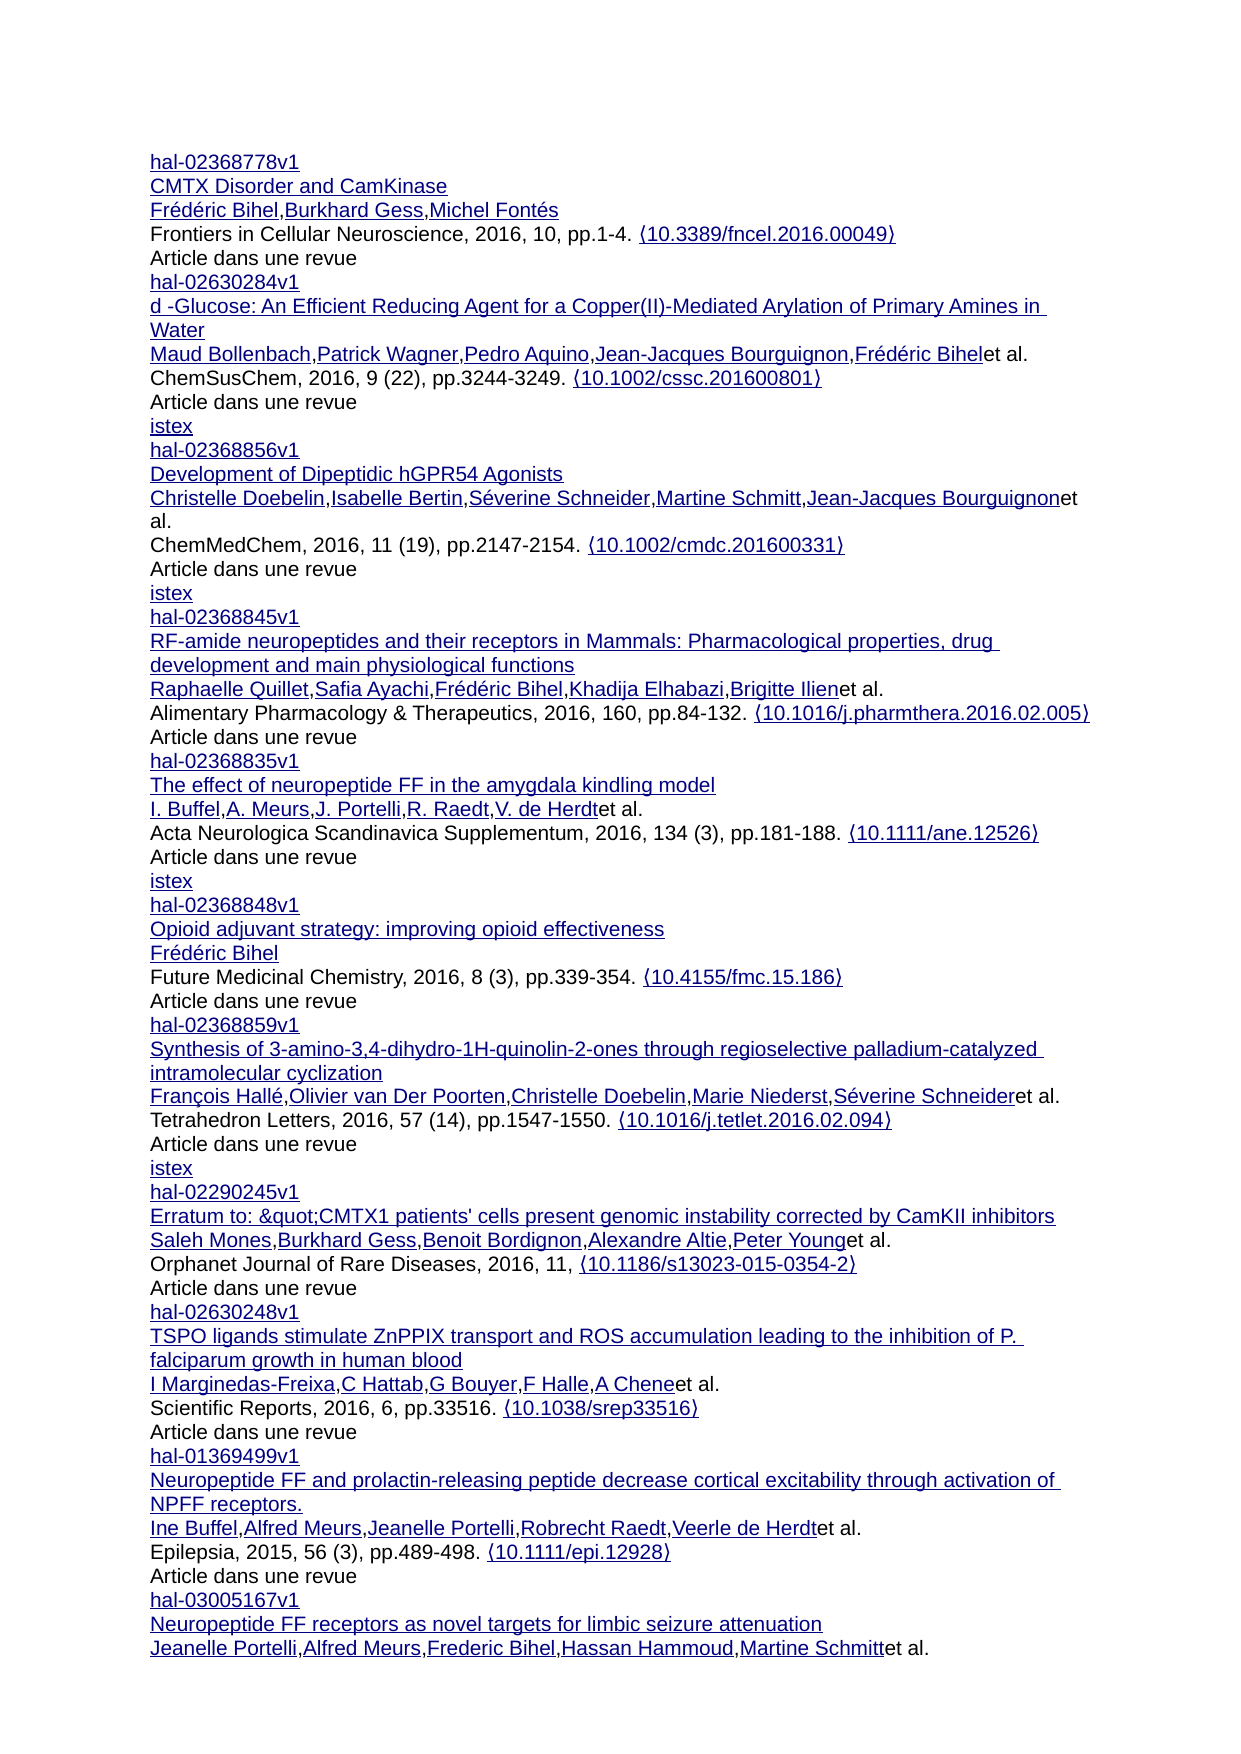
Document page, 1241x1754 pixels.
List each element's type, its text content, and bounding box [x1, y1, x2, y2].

table_cell Neuropeptide FF and prolactin-releasing peptide decrease cortical excitability through activation of NPFF receptors. Ine Buffel,Alfred Meurs,Jeanelle Portelli,Robrecht Raedt,Veerle de Herdtet al. Epilepsia, 2015, 56 (3), pp.489-498. ⟨10.1111/epi.12928⟩ Article dans une revue hal-03005167v1 [150, 1468, 1090, 1611]
table_cell RF-amide neuropeptides and their receptors in Mammals: Pharmacological properties, drug development and main physiological functions Raphaelle Quillet,Safia Ayachi,Frédéric Bihel,Khadija Elhabazi,Brigitte Ilienet al. Alimentary Pharmacology & Therapeutics, 2016, 160, pp.84-132. ⟨10.1016/j.pharmthera.2016.02.005⟩ Article dans une revue hal-02368835v1 [150, 629, 1090, 773]
table_cell Opioid adjuvant strategy: improving opioid effectiveness Frédéric Bihel Future Medicinal Chemistry, 2016, 8 (3), pp.339-354. ⟨10.4155/fmc.15.186⟩ Article dans une revue hal-02368859v1 [150, 917, 1090, 1036]
table_cell Development of Dipeptidic hGPR54 Agonists Christelle Doebelin,Isabelle Bertin,Séverine Schneider,Martine Schmitt,Jean-Jacques Bourguignonet al. ChemMedChem, 2016, 11 (19), pp.2147-2154. ⟨10.1002/cmdc.201600331⟩ Article dans une revue istex hal-02368845v1 [150, 461, 1090, 629]
table_cell hal-02368778v1 [150, 150, 1090, 174]
table_cell TSPO ligands stimulate ZnPPIX transport and ROS accumulation leading to the inhibition of P. falciparum growth in human blood I Marginedas-Freixa,C Hattab,G Bouyer,F Halle,A Cheneet al. Scientific Reports, 2016, 6, pp.33516. ⟨10.1038/srep33516⟩ Article dans une revue hal-01369499v1 [150, 1324, 1090, 1468]
table_cell d -Glucose: An Efficient Reducing Agent for a Copper(II)-Mediated Arylation of Primary Amines in Water Maud Bollenbach,Patrick Wagner,Pedro Aquino,Jean-Jacques Bourguignon,Frédéric Bihelet al. ChemSusChem, 2016, 9 (22), pp.3244-3249. ⟨10.1002/cssc.201600801⟩ Article dans une revue istex hal-02368856v1 [150, 294, 1090, 461]
table_cell Neuropeptide FF receptors as novel targets for limbic seizure attenuation Jeanelle Portelli,Alfred Meurs,Frederic Bihel,Hassan Hammoud,Martine Schmittet al. [150, 1611, 1090, 1659]
table_cell Erratum to: &quot;CMTX1 patients' cells present genomic instability corrected by CamKII inhibitors Saleh Mones,Burkhard Gess,Benoit Bordignon,Alexandre Altie,Peter Younget al. Orphanet Journal of Rare Diseases, 2016, 11, ⟨10.1186/s13023-015-0354-2⟩ Article dans une revue hal-02630248v1 [150, 1204, 1090, 1324]
table_cell Synthesis of 3-amino-3,4-dihydro-1H-quinolin-2-ones through regioselective palladium-catalyzed intramolecular cyclization François Hallé,Olivier van Der Poorten,Christelle Doebelin,Marie Niederst,Séverine Schneideret al. Tetrahedron Letters, 2016, 57 (14), pp.1547-1550. ⟨10.1016/j.tetlet.2016.02.094⟩ Article dans une revue istex hal-02290245v1 [150, 1036, 1090, 1204]
table_cell CMTX Disorder and CamKinase Frédéric Bihel,Burkhard Gess,Michel Fontés Frontiers in Cellular Neuroscience, 2016, 10, pp.1-4. ⟨10.3389/fncel.2016.00049⟩ Article dans une revue hal-02630284v1 [150, 174, 1090, 294]
table_cell The effect of neuropeptide FF in the amygdala kindling model I. Buffel,A. Meurs,J. Portelli,R. Raedt,V. de Herdtet al. Acta Neurologica Scandinavica Supplementum, 2016, 134 (3), pp.181-188. ⟨10.1111/ane.12526⟩ Article dans une revue istex hal-02368848v1 [150, 773, 1090, 917]
